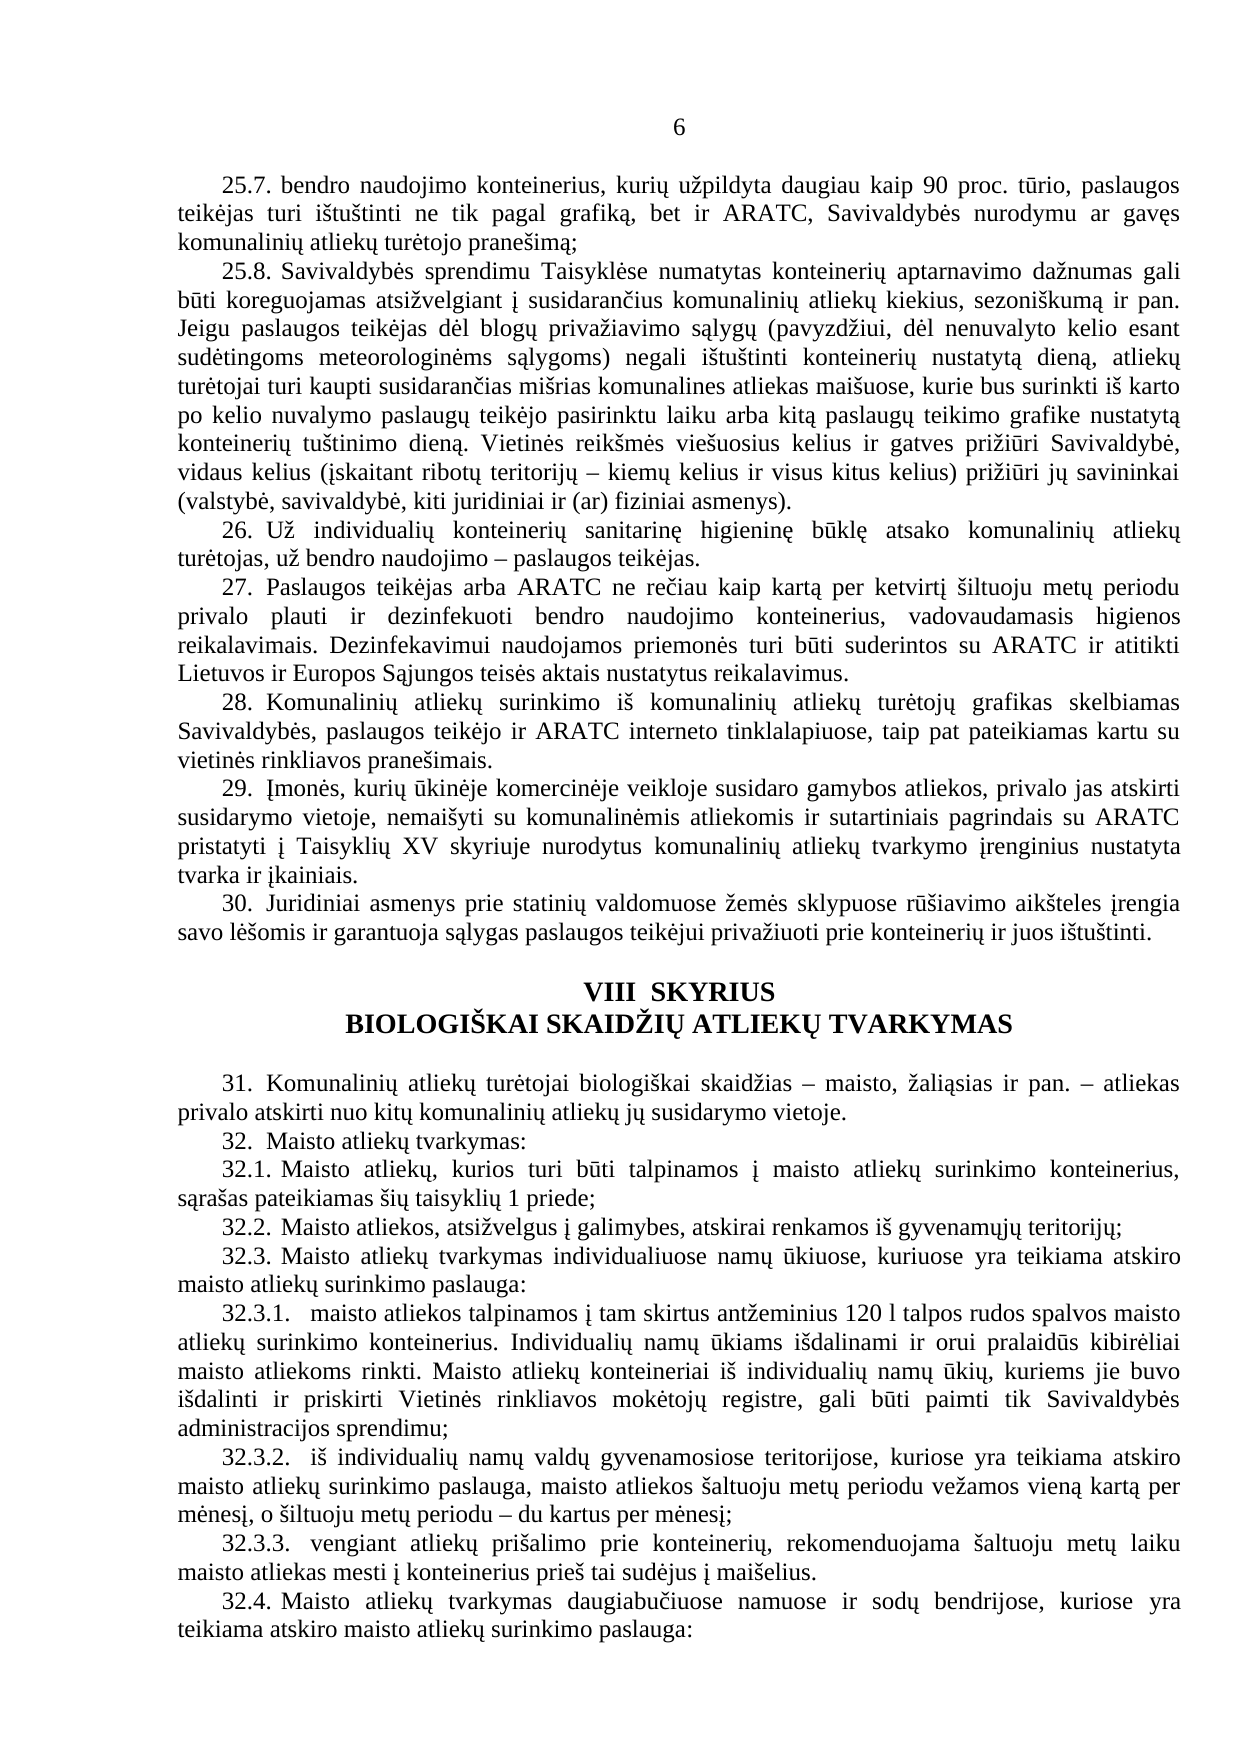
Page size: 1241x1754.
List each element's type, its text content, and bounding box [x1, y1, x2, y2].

text 25.8. Savivaldybės sprendimu Taisyklėse numatytas konteinerių aptarnavimo dažnumas gali būti koreguojamas atsižvelgiant į susidarančius komunalinių atliekų kiekius, sezoniškumą ir pan. Jeigu paslaugos teikėjas dėl blogų privažiavimo sąlygų (pavyzdžiui, dėl nenuvalyto kelio esant sudėtingoms meteorologinėms sąlygoms) negali ištuštinti konteinerių nustatytą dieną, atliekų turėtojai turi kaupti susidarančias mišrias komunalines atliekas maišuose, kurie bus surinkti iš karto po kelio nuvalymo paslaugų teikėjo pasirinktu laiku arba kitą paslaugų teikimo grafike nustatytą konteinerių tuštinimo dieną. Vietinės reikšmės viešuosius kelius ir gatves prižiūri Savivaldybė, vidaus kelius (įskaitant ribotų teritorijų – kiemų kelius ir visus kitus kelius) prižiūri jų savininkai (valstybė, savivaldybė, kiti juridiniai ir (ar) fiziniai asmenys). [177, 256, 1181, 515]
text 32.3.1. maisto atliekos talpinamos į tam skirtus antžeminius 120 l talpos rudos spalvos maisto atliekų surinkimo konteinerius. Individualių namų ūkiams išdalinami ir orui pralaidūs kibirėliai maisto atliekoms rinkti. Maisto atliekų konteineriai iš individualių namų ūkių, kuriems jie buvo išdalinti ir priskirti Vietinės rinkliavos mokėtojų registre, gali būti paimti tik Savivaldybės administracijos sprendimu; [177, 1298, 1181, 1442]
text 31. Komunalinių atliekų turėtojai biologiškai skaidžias – maisto, žaliąsias ir pan. – atliekas privalo atskirti nuo kitų komunalinių atliekų jų susidarymo vietoje. [177, 1068, 1181, 1126]
text 32.3. Maisto atliekų tvarkymas individualiuose namų ūkiuose, kuriuose yra teikiama atskiro maisto atliekų surinkimo paslauga: [177, 1241, 1181, 1298]
text VIII SKYRIUS [177, 975, 1181, 1007]
text 30. Juridiniai asmenys prie statinių valdomuose žemės sklypuose rūšiavimo aikšteles įrengia savo lėšomis ir garantuoja sąlygas paslaugos teikėjui privažiuoti prie konteinerių ir juos ištuštinti. [177, 888, 1181, 946]
text BIOLOGIŠKAI SKAIDŽIŲ ATLIEKŲ TVARKYMAS [177, 1007, 1181, 1039]
text 25.7. bendro naudojimo konteinerius, kurių užpildyta daugiau kaip 90 proc. tūrio, paslaugos teikėjas turi ištuštinti ne tik pagal grafiką, bet ir ARATC, Savivaldybės nurodymu ar gavęs komunalinių atliekų turėtojo pranešimą; [177, 170, 1181, 256]
text 29. Įmonės, kurių ūkinėje komercinėje veikloje susidaro gamybos atliekos, privalo jas atskirti susidarymo vietoje, nemaišyti su komunalinėmis atliekomis ir sutartiniais pagrindais su ARATC pristatyti į Taisyklių XV skyriuje nurodytus komunalinių atliekų tvarkymo įrenginius nustatyta tvarka ir įkainiais. [177, 773, 1181, 888]
text 32.2. Maisto atliekos, atsižvelgus į galimybes, atskirai renkamos iš gyvenamųjų teritorijų; [177, 1212, 1181, 1241]
text 28. Komunalinių atliekų surinkimo iš komunalinių atliekų turėtojų grafikas skelbiamas Savivaldybės, paslaugos teikėjo ir ARATC interneto tinklalapiuose, taip pat pateikiamas kartu su vietinės rinkliavos pranešimais. [177, 687, 1181, 773]
text 27. Paslaugos teikėjas arba ARATC ne rečiau kaip kartą per ketvirtį šiltuoju metų periodu privalo plauti ir dezinfekuoti bendro naudojimo konteinerius, vadovaudamasis higienos reikalavimais. Dezinfekavimui naudojamos priemonės turi būti suderintos su ARATC ir atitikti Lietuvos ir Europos Sąjungos teisės aktais nustatytus reikalavimus. [177, 572, 1181, 687]
text 32.4. Maisto atliekų tvarkymas daugiabučiuose namuose ir sodų bendrijose, kuriose yra teikiama atskiro maisto atliekų surinkimo paslauga: [177, 1586, 1181, 1643]
text 26. Už individualių konteinerių sanitarinę higieninę būklę atsako komunalinių atliekų turėtojas, už bendro naudojimo – paslaugos teikėjas. [177, 515, 1181, 572]
text 32.3.2. iš individualių namų valdų gyvenamosiose teritorijose, kuriose yra teikiama atskiro maisto atliekų surinkimo paslauga, maisto atliekos šaltuoju metų periodu vežamos vieną kartą per mėnesį, o šiltuoju metų periodu – du kartus per mėnesį; [177, 1442, 1181, 1528]
text 32.1. Maisto atliekų, kurios turi būti talpinamos į maisto atliekų surinkimo konteinerius, sąrašas pateikiamas šių taisyklių 1 priede; [177, 1154, 1181, 1212]
text 32.3.3. vengiant atliekų prišalimo prie konteinerių, rekomenduojama šaltuoju metų laiku maisto atliekas mesti į konteinerius prieš tai sudėjus į maišelius. [177, 1528, 1181, 1586]
text 32. Maisto atliekų tvarkymas: [177, 1126, 1181, 1154]
